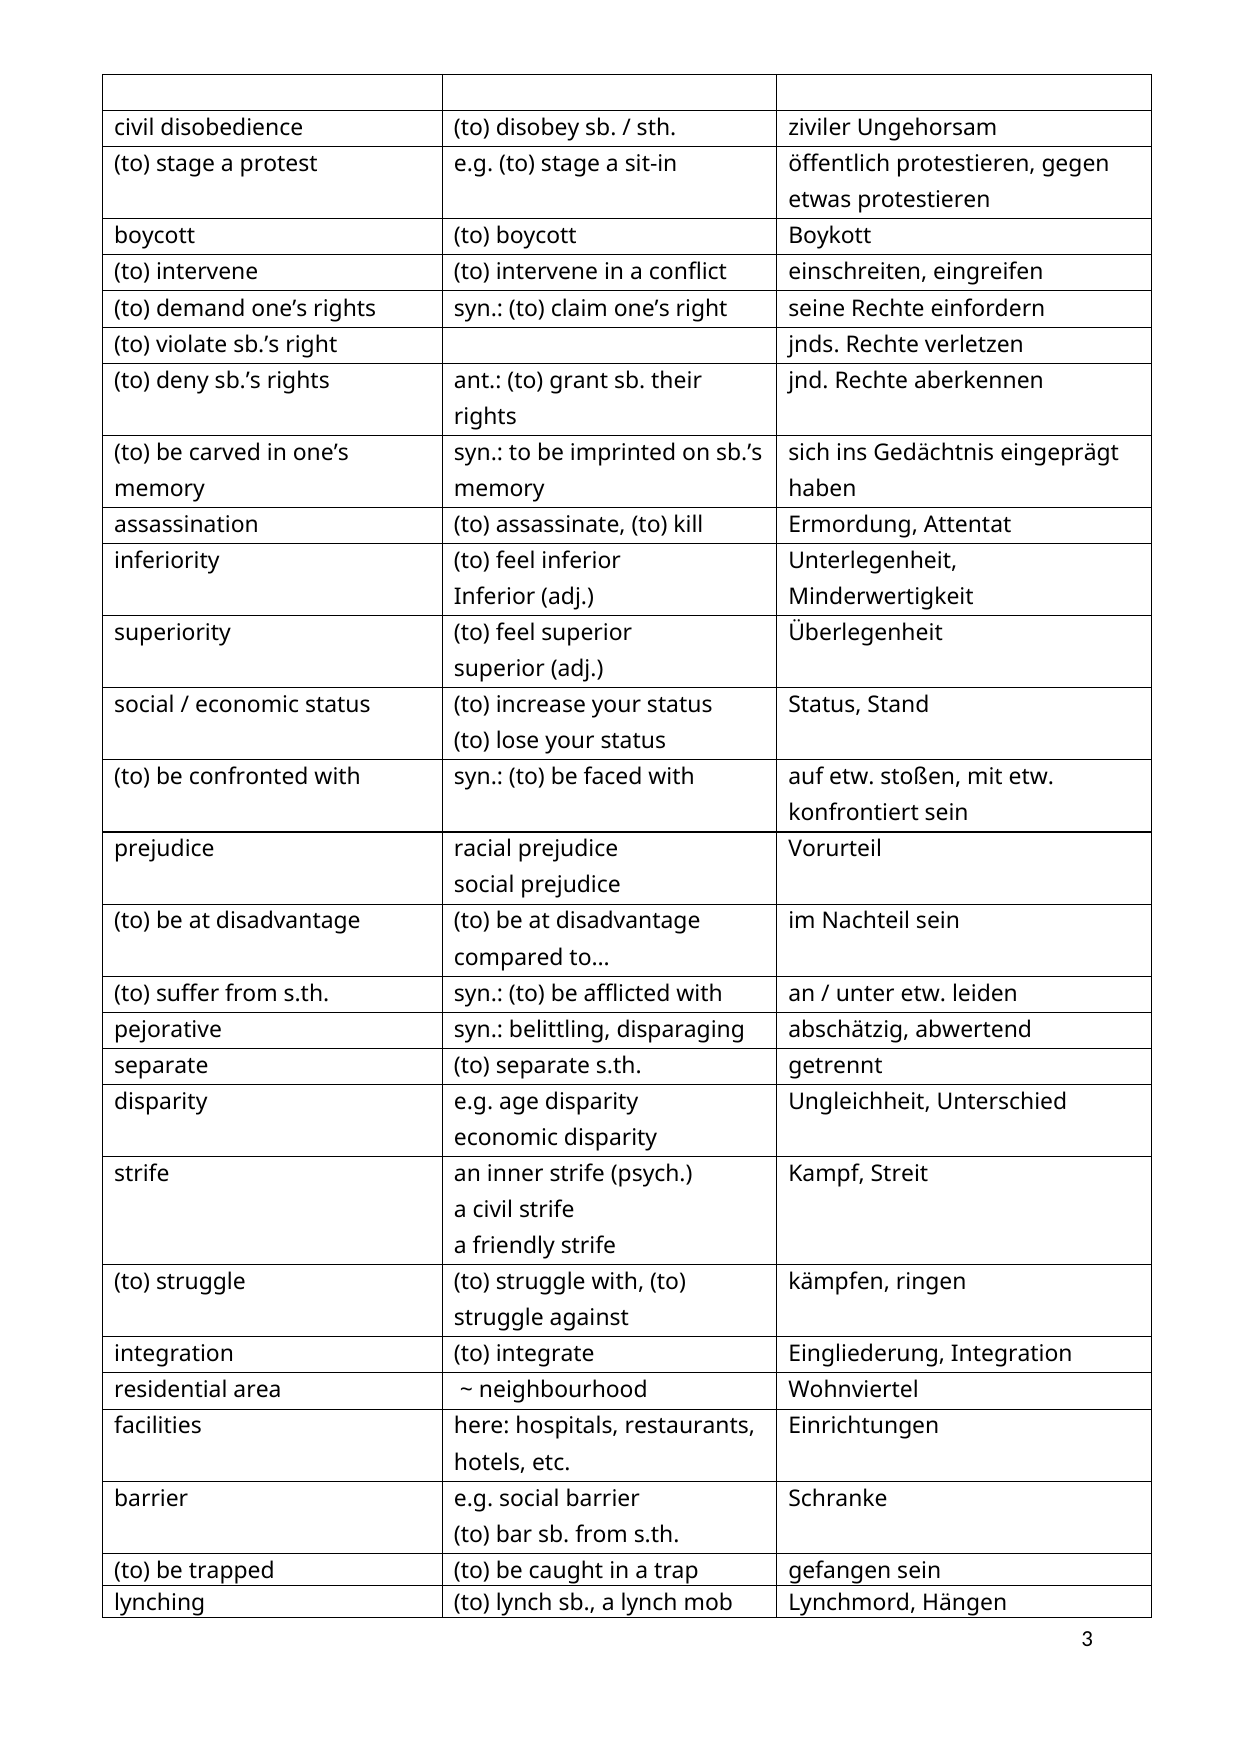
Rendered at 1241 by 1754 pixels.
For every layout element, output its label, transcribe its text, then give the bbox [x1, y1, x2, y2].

table_cell Eingliederung, Integration [777, 1337, 1151, 1372]
table_cell (to) intervene [103, 255, 442, 290]
table_cell barrier [103, 1482, 442, 1553]
table_cell [443, 75, 776, 110]
table_cell an inner strife (psych.) a civil strife a friendly strife [443, 1157, 776, 1264]
table_cell ant.: (to) grant sb. their rights [443, 364, 776, 435]
table_cell (to) be at disadvantage compared to… [443, 905, 776, 976]
table_cell (to) be caught in a trap [443, 1554, 776, 1585]
table_cell jnd. Rechte aberkennen [777, 364, 1151, 435]
table_cell assassination [103, 508, 442, 543]
table_cell Ermordung, Attentat [777, 508, 1151, 543]
table_cell (to) be at disadvantage [103, 905, 442, 976]
table_cell Überlegenheit [777, 616, 1151, 687]
table_cell residential area [103, 1373, 442, 1408]
table_cell an / unter etw. leiden [777, 977, 1151, 1012]
table_cell e.g. age disparity economic disparity [443, 1085, 776, 1156]
table_cell e.g. (to) stage a sit-in [443, 147, 776, 218]
table_cell racial prejudice social prejudice [443, 833, 776, 903]
table_cell ~ neighbourhood [443, 1373, 776, 1408]
table_cell ziviler Ungehorsam [777, 111, 1151, 146]
table_cell syn.: (to) be afflicted with [443, 977, 776, 1012]
table_cell (to) integrate [443, 1337, 776, 1372]
table_cell syn.: to be imprinted on sb.’s memory [443, 436, 776, 507]
table_cell jnds. Rechte verletzen [777, 328, 1151, 363]
table_cell separate [103, 1049, 442, 1084]
table_cell facilities [103, 1410, 442, 1481]
table_cell sich ins Gedächtnis eingeprägt haben [777, 436, 1151, 507]
table_cell social / economic status [103, 688, 442, 759]
table_cell (to) struggle [103, 1265, 442, 1336]
table_cell boycott [103, 219, 442, 254]
table_cell lynching [103, 1586, 442, 1617]
table_cell pejorative [103, 1013, 442, 1048]
table_cell öffentlich protestieren, gegen etwas protestieren [777, 147, 1151, 218]
table_cell (to) be trapped [103, 1554, 442, 1585]
table_cell gefangen sein [777, 1554, 1151, 1585]
table_cell e.g. social barrier (to) bar sb. from s.th. [443, 1482, 776, 1553]
table_cell prejudice [103, 833, 442, 903]
table_cell Wohnviertel [777, 1373, 1151, 1408]
table_cell [443, 328, 776, 363]
table_cell (to) assassinate, (to) kill [443, 508, 776, 543]
table_cell superiority [103, 616, 442, 687]
table_cell abschätzig, abwertend [777, 1013, 1151, 1048]
table_cell Ungleichheit, Unterschied [777, 1085, 1151, 1156]
table_cell (to) stage a protest [103, 147, 442, 218]
table_cell Schranke [777, 1482, 1151, 1553]
table_cell (to) suffer from s.th. [103, 977, 442, 1012]
table_cell Lynchmord, Hängen [777, 1586, 1151, 1617]
table_cell (to) separate s.th. [443, 1049, 776, 1084]
table_cell auf etw. stoßen, mit etw. konfrontiert sein [777, 760, 1151, 831]
table_cell Vorurteil [777, 833, 1151, 903]
table_cell Boykott [777, 219, 1151, 254]
table_cell (to) demand one’s rights [103, 291, 442, 327]
table_cell integration [103, 1337, 442, 1372]
table_cell (to) violate sb.’s right [103, 328, 442, 363]
table_cell Kampf, Streit [777, 1157, 1151, 1264]
table_cell (to) increase your status (to) lose your status [443, 688, 776, 759]
table_cell civil disobedience [103, 111, 442, 146]
table_cell im Nachteil sein [777, 905, 1151, 976]
table_cell syn.: (to) claim one’s right [443, 291, 776, 327]
table_cell kämpfen, ringen [777, 1265, 1151, 1336]
table_cell (to) be confronted with [103, 760, 442, 831]
table_cell (to) feel superior superior (adj.) [443, 616, 776, 687]
table_cell (to) deny sb.’s rights [103, 364, 442, 435]
table_cell Status, Stand [777, 688, 1151, 759]
table_cell here: hospitals, restaurants, hotels, etc. [443, 1410, 776, 1481]
table_cell [777, 75, 1151, 110]
table_cell (to) struggle with, (to) struggle against [443, 1265, 776, 1336]
table_cell Einrichtungen [777, 1410, 1151, 1481]
table_cell [103, 75, 442, 110]
table_cell (to) feel inferior Inferior (adj.) [443, 544, 776, 615]
table_cell (to) boycott [443, 219, 776, 254]
table_cell einschreiten, eingreifen [777, 255, 1151, 290]
table_cell getrennt [777, 1049, 1151, 1084]
table_cell seine Rechte einfordern [777, 291, 1151, 327]
table_cell (to) disobey sb. / sth. [443, 111, 776, 146]
table_cell (to) intervene in a conflict [443, 255, 776, 290]
table_cell inferiority [103, 544, 442, 615]
table_cell syn.: (to) be faced with [443, 760, 776, 831]
table_cell (to) lynch sb., a lynch mob [443, 1586, 776, 1617]
table_cell Unterlegenheit, Minderwertigkeit [777, 544, 1151, 615]
table_cell strife [103, 1157, 442, 1264]
table_cell (to) be carved in one’s memory [103, 436, 442, 507]
table_cell syn.: belittling, disparaging [443, 1013, 776, 1048]
table_cell disparity [103, 1085, 442, 1156]
